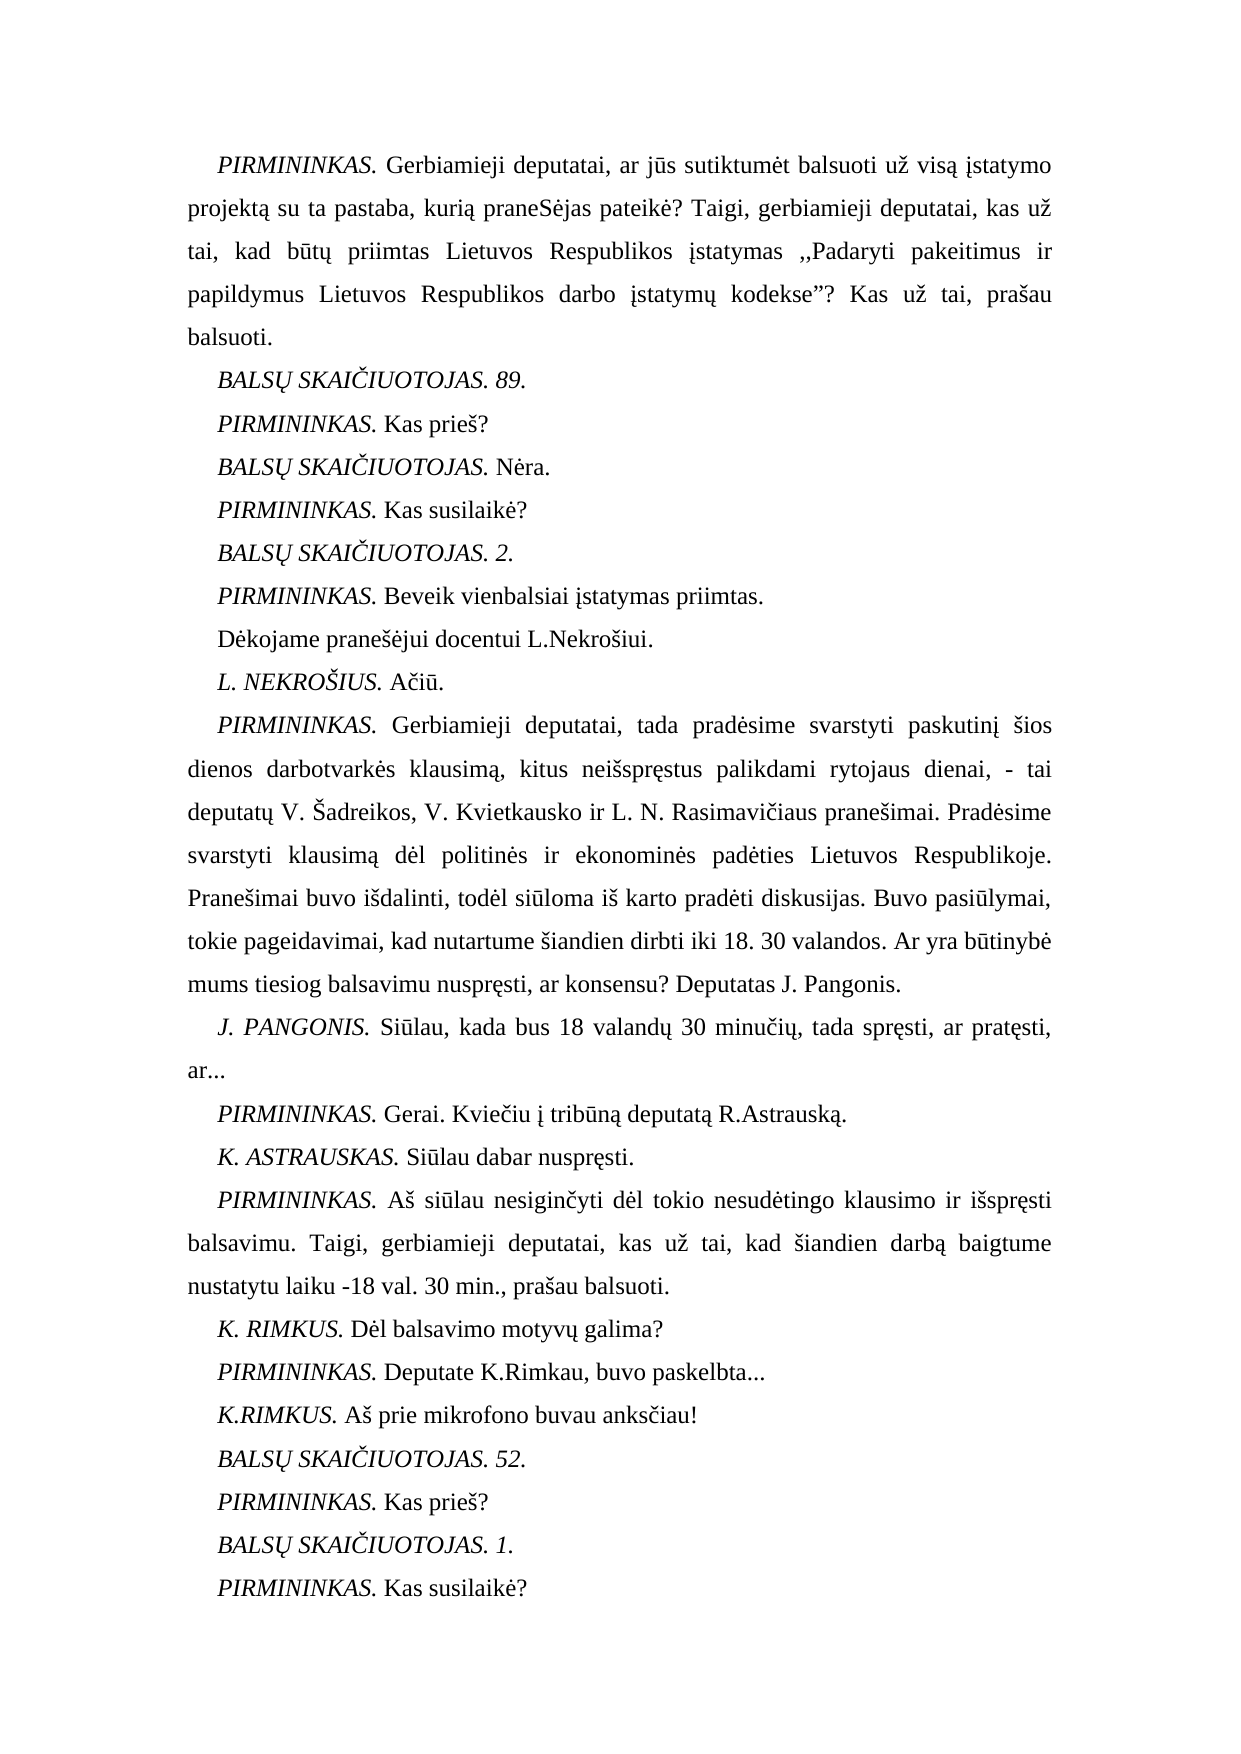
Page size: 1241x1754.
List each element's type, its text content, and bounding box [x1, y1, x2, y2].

text PIRMININKAS. Kas susilaikė? [187, 1573, 1053, 1602]
text BALSŲ SKAIČIUOTOJAS. 52. [187, 1444, 1053, 1472]
text J. PANGONIS. Siūlau, kada bus 18 valandų 30 minučių, tada spręsti, ar pratęsti, ar... [187, 1012, 1053, 1084]
text PIRMININKAS. Kas prieš? [187, 409, 1053, 437]
text K. ASTRAUSKAS. Siūlau dabar nuspręsti. [187, 1142, 1053, 1171]
text K. RIMKUS. Dėl balsavimo motyvų galima? [187, 1314, 1053, 1343]
text BALSŲ SKAIČIUOTOJAS. 2. [187, 538, 1053, 567]
text PIRMININKAS. Kas susilaikė? [187, 495, 1053, 524]
text PIRMININKAS. Gerai. Kviečiu į tribūną deputatą R.Astrauską. [187, 1099, 1053, 1127]
text L. NEKROŠIUS. Ačiū. [187, 667, 1053, 696]
text PIRMININKAS. Deputate K.Rimkau, buvo paskelbta... [187, 1357, 1053, 1386]
text PIRMININKAS. Beveik vienbalsiai įstatymas priimtas. [187, 581, 1053, 610]
text BALSŲ SKAIČIUOTOJAS. 89. [187, 366, 1053, 394]
text PIRMININKAS. Gerbiamieji deputatai, ar jūs sutiktumėt balsuoti už visą įstatymo projektą su ta pastaba, kurią praneSėjas pateikė? Taigi, gerbiamieji deputatai, kas už tai, kad būtų priimtas Lietuvos Respublikos įstatymas ,,Padaryti pakeitimus ir papildymus Lietuvos Respublikos darbo įstatymų kodekse”? Kas už tai, prašau balsuoti. [187, 150, 1053, 351]
text K.RIMKUS. Aš prie mikrofono buvau anksčiau! [187, 1401, 1053, 1429]
text PIRMININKAS. Gerbiamieji deputatai, tada pradėsime svarstyti paskutinį šios dienos darbotvarkės klausimą, kitus neišspręstus palikdami rytojaus dienai, - tai deputatų V. Šadreikos, V. Kvietkausko ir L. N. Rasimavičiaus pranešimai. Pradėsime svarstyti klausimą dėl politinės ir ekonominės padėties Lietuvos Respublikoje. Pranešimai buvo išdalinti, todėl siūloma iš karto pradėti diskusijas. Buvo pasiūlymai, tokie pageidavimai, kad nutartume šiandien dirbti iki 18. 30 valandos. Ar yra būtinybė mums tiesiog balsavimu nuspręsti, ar konsensu? Deputatas J. Pangonis. [187, 711, 1053, 998]
text Dėkojame pranešėjui docentui L.Nekrošiui. [187, 624, 1053, 653]
text PIRMININKAS. Kas prieš? [187, 1487, 1053, 1516]
text PIRMININKAS. Aš siūlau nesiginčyti dėl tokio nesudėtingo klausimo ir išspręsti balsavimu. Taigi, gerbiamieji deputatai, kas už tai, kad šiandien darbą baigtume nustatytu laiku -18 val. 30 min., prašau balsuoti. [187, 1185, 1053, 1300]
text BALSŲ SKAIČIUOTOJAS. 1. [187, 1530, 1053, 1559]
text BALSŲ SKAIČIUOTOJAS. Nėra. [187, 452, 1053, 481]
